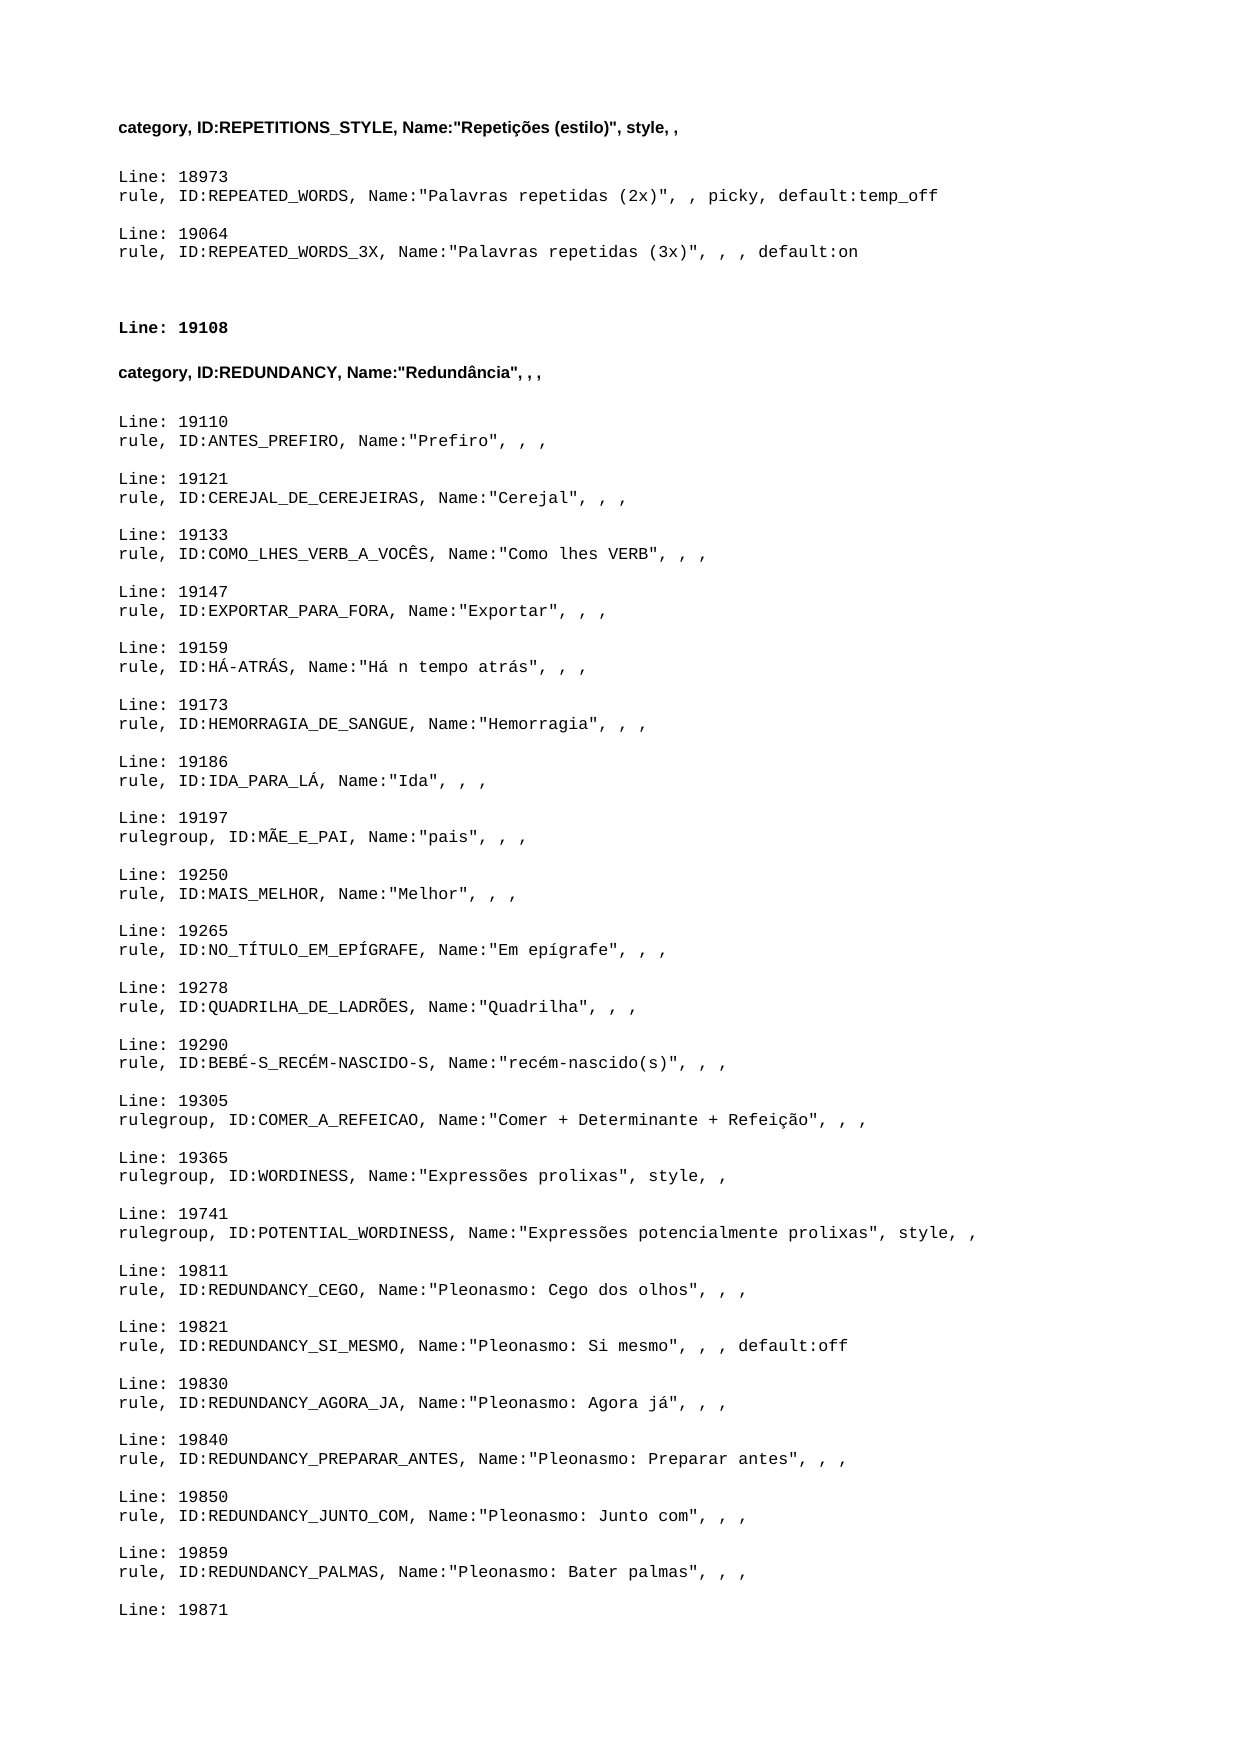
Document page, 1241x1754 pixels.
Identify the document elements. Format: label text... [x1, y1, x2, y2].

text Line: 19265 [118, 923, 1122, 942]
text Line: 19840 [118, 1432, 1122, 1451]
text Line: 19197 [118, 810, 1122, 829]
text Line: 19859 [118, 1545, 1122, 1564]
text Line: 19365 [118, 1149, 1122, 1168]
text rulegroup, ID:WORDINESS, Name:"Expressões prolixas", style, , [118, 1168, 1122, 1187]
text Line: 19821 [118, 1319, 1122, 1338]
text rule, ID:IDA_PARA_LÁ, Name:"Ida", , , [118, 772, 1122, 791]
text rulegroup, ID:COMER_A_REFEICAO, Name:"Comer + Determinante + Refeição", , , [118, 1111, 1122, 1130]
text Line: 19147 [118, 583, 1122, 602]
text Line: 19850 [118, 1488, 1122, 1507]
text Line: 19064 [118, 225, 1122, 244]
text rule, ID:REDUNDANCY_CEGO, Name:"Pleonasmo: Cego dos olhos", , , [118, 1281, 1122, 1300]
text rule, ID:BEBÉ-S_RECÉM-NASCIDO-S, Name:"recém-nascido(s)", , , [118, 1055, 1122, 1074]
text rule, ID:NO_TÍTULO_EM_EPÍGRAFE, Name:"Em epígrafe", , , [118, 942, 1122, 961]
text Line: 19121 [118, 470, 1122, 489]
text rulegroup, ID:MÃE_E_PAI, Name:"pais", , , [118, 829, 1122, 847]
text rulegroup, ID:POTENTIAL_WORDINESS, Name:"Expressões potencialmente prolixas", style, , [118, 1224, 1122, 1243]
text rule, ID:HEMORRAGIA_DE_SANGUE, Name:"Hemorragia", , , [118, 716, 1122, 734]
text rule, ID:REDUNDANCY_JUNTO_COM, Name:"Pleonasmo: Junto com", , , [118, 1507, 1122, 1526]
text rule, ID:QUADRILHA_DE_LADRÕES, Name:"Quadrilha", , , [118, 998, 1122, 1017]
text Line: 19871 [118, 1602, 1122, 1621]
text Line: 19110 [118, 414, 1122, 433]
text Line: 19133 [118, 527, 1122, 546]
text Line: 19741 [118, 1206, 1122, 1224]
text Line: 19186 [118, 753, 1122, 772]
text rule, ID:EXPORTAR_PARA_FORA, Name:"Exportar", , , [118, 602, 1122, 621]
text Line: 19278 [118, 979, 1122, 998]
text Line: 19173 [118, 697, 1122, 716]
text Line: 19830 [118, 1375, 1122, 1394]
text Line: 19305 [118, 1093, 1122, 1111]
text rule, ID:CEREJAL_DE_CEREJEIRAS, Name:"Cerejal", , , [118, 489, 1122, 508]
text rule, ID:REDUNDANCY_PREPARAR_ANTES, Name:"Pleonasmo: Preparar antes", , , [118, 1451, 1122, 1470]
text rule, ID:REPEATED_WORDS_3X, Name:"Palavras repetidas (3x)", , , default:on [118, 244, 1122, 263]
text rule, ID:REDUNDANCY_AGORA_JA, Name:"Pleonasmo: Agora já", , , [118, 1394, 1122, 1413]
text Line: 18973 [118, 169, 1122, 187]
subtitle category, ID:REDUNDANCY, Name:"Redundância", , , [118, 363, 1122, 382]
text Line: 19290 [118, 1036, 1122, 1055]
text rule, ID:ANTES_PREFIRO, Name:"Prefiro", , , [118, 433, 1122, 452]
text Line: 19159 [118, 640, 1122, 659]
text Line: 19250 [118, 866, 1122, 885]
text Line: 19108 [118, 319, 1122, 338]
text rule, ID:REDUNDANCY_SI_MESMO, Name:"Pleonasmo: Si mesmo", , , default:off [118, 1338, 1122, 1357]
text rule, ID:HÁ-ATRÁS, Name:"Há n tempo atrás", , , [118, 659, 1122, 678]
text rule, ID:MAIS_MELHOR, Name:"Melhor", , , [118, 885, 1122, 904]
subtitle category, ID:REPETITIONS_STYLE, Name:"Repetições (estilo)", style, , [118, 118, 1122, 137]
text rule, ID:REDUNDANCY_PALMAS, Name:"Pleonasmo: Bater palmas", , , [118, 1564, 1122, 1583]
text rule, ID:COMO_LHES_VERB_A_VOCÊS, Name:"Como lhes VERB", , , [118, 546, 1122, 565]
text Line: 19811 [118, 1262, 1122, 1281]
text rule, ID:REPEATED_WORDS, Name:"Palavras repetidas (2x)", , picky, default:temp_off [118, 187, 1122, 206]
